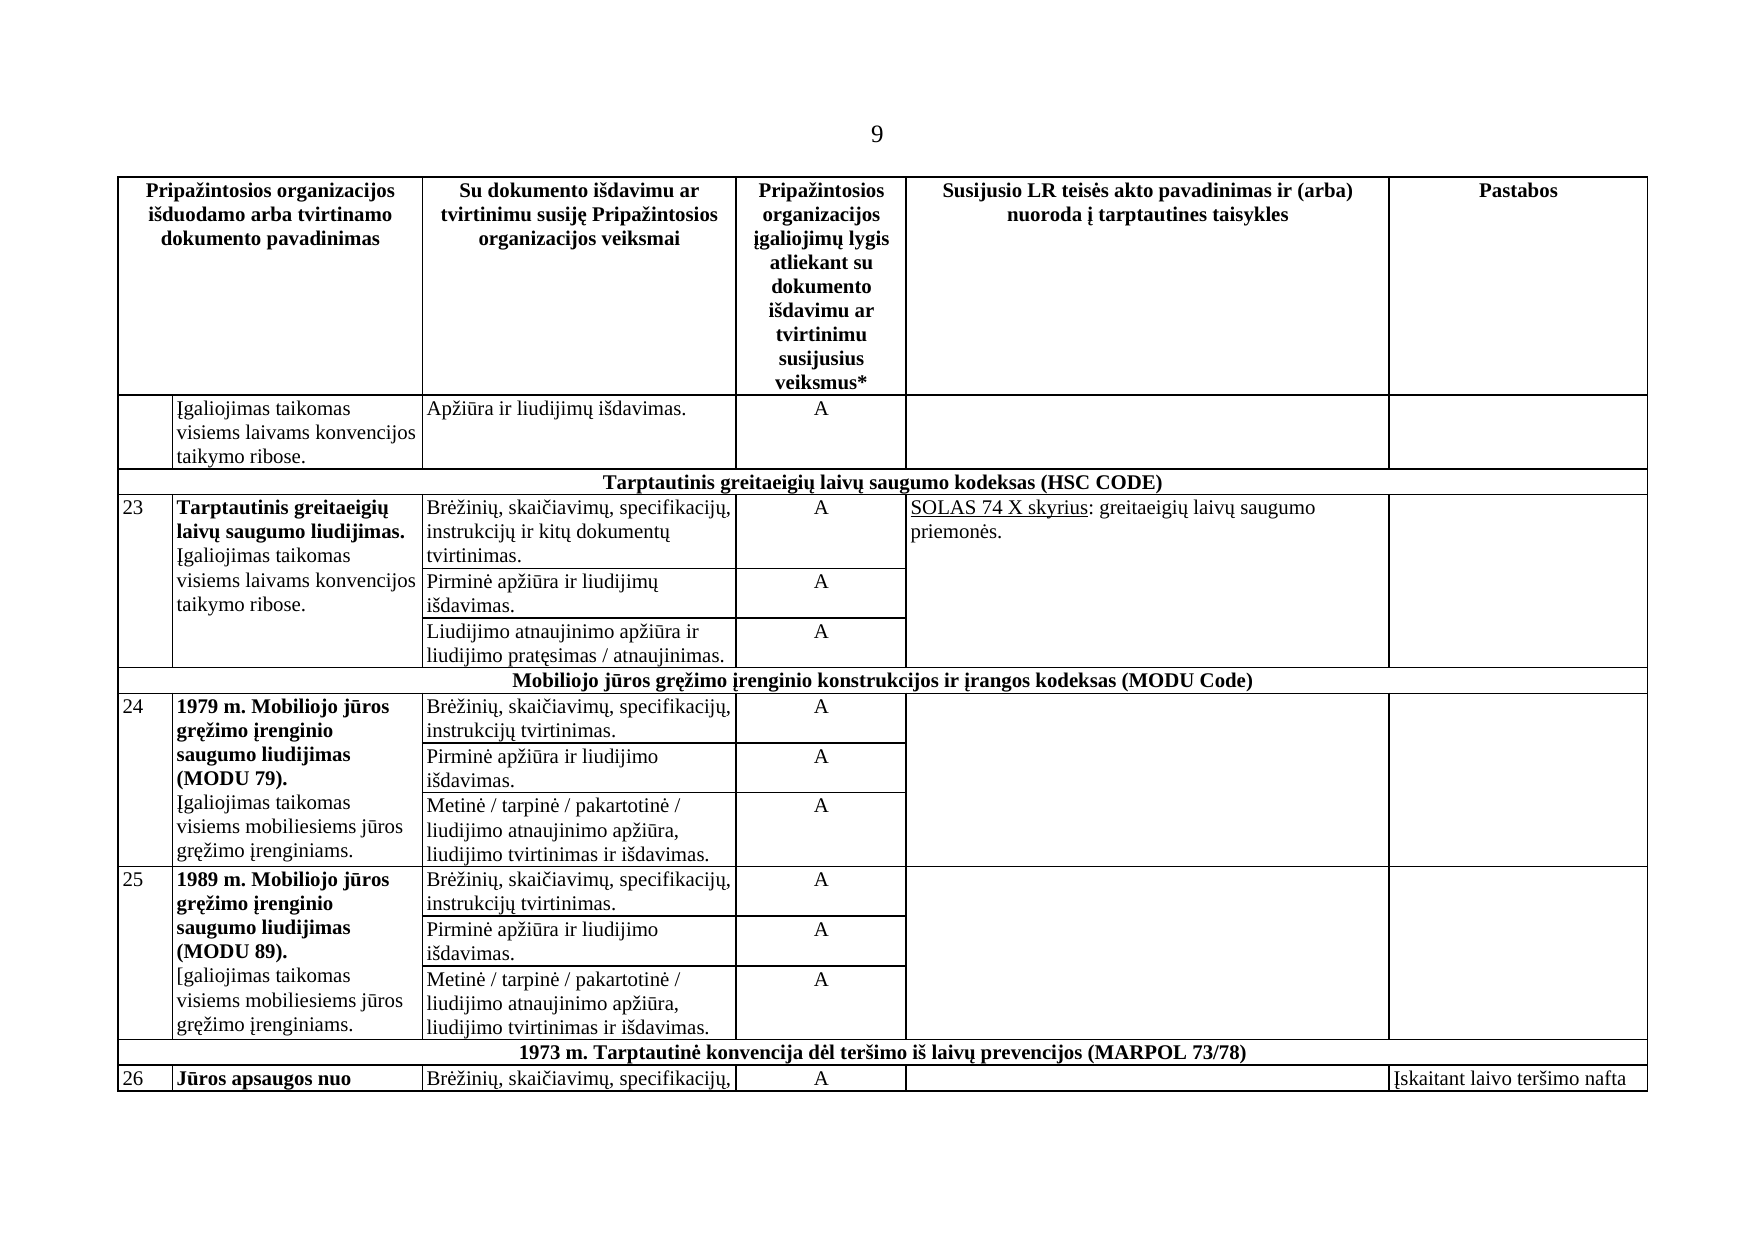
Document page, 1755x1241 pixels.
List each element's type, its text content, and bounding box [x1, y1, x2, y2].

table_cell 1979 m. Mobiliojo jūros gręžimo įrenginio saugumo liudijimas (MODU 79). Įgaliojimas taikomas visiems mobiliesiems jūros gręžimo įrenginiams. [173, 694, 422, 866]
table_cell 26 [119, 1066, 172, 1090]
table_cell Įgaliojimas taikomas visiems laivams konvencijos taikymo ribose. [173, 396, 422, 468]
table_cell Brėžinių, skaičiavimų, specifikacijų, instrukcijų tvirtinimas. [423, 694, 735, 742]
table_cell 23 [119, 495, 172, 667]
table_cell Jūros apsaugos nuo [173, 1066, 422, 1090]
table_cell [1390, 867, 1647, 1039]
table_cell Apžiūra ir liudijimų išdavimas. [423, 396, 735, 468]
table_header Pripažintosios organizacijos įgaliojimų lygis atliekant su dokumento išdavimu ar tvirtinimu susijusius veiksmus* [737, 178, 905, 394]
table_cell A [737, 793, 905, 866]
table_cell A [737, 694, 905, 742]
table_header Pripažintosios organizacijos išduodamo arba tvirtinamo dokumento pavadinimas [119, 178, 422, 394]
table_cell [1390, 396, 1647, 468]
table_cell Brėžinių, skaičiavimų, specifikacijų, instrukcijų tvirtinimas. [423, 867, 735, 915]
table_cell 1973 m. Tarptautinė konvencija dėl teršimo iš laivų prevencijos (MARPOL 73/78) [119, 1040, 1647, 1064]
table_cell A [737, 917, 905, 965]
table_cell Pirminė apžiūra ir liudijimų išdavimas. [423, 569, 735, 617]
table_cell 25 [119, 867, 172, 1039]
table_cell Mobiliojo jūros gręžimo įrenginio konstrukcijos ir įrangos kodeksas (MODU Code) [119, 668, 1647, 692]
table_header Su dokumento išdavimu ar tvirtinimu susiję Pripažintosios organizacijos veiksmai [423, 178, 735, 394]
table_cell A [737, 495, 905, 567]
table_cell 24 [119, 694, 172, 866]
table_cell A [737, 619, 905, 667]
table_cell A [737, 967, 905, 1039]
table_cell A [737, 396, 905, 468]
table_cell Tarptautinis greitaeigių laivų saugumo liudijimas. Įgaliojimas taikomas visiems laivams konvencijos taikymo ribose. [173, 495, 422, 667]
table_cell A [737, 569, 905, 617]
table_header Pastabos [1390, 178, 1647, 394]
table_cell Pirminė apžiūra ir liudijimo išdavimas. [423, 917, 735, 965]
table_cell [907, 396, 1388, 468]
table_cell 1989 m. Mobiliojo jūros gręžimo įrenginio saugumo liudijimas (MODU 89). [galiojimas taikomas visiems mobiliesiems jūros gręžimo įrenginiams. [173, 867, 422, 1039]
table_cell Metinė / tarpinė / pakartotinė / liudijimo atnaujinimo apžiūra, liudijimo tvirtinimas ir išdavimas. [423, 793, 735, 866]
table_cell [119, 396, 172, 468]
table_cell Pirminė apžiūra ir liudijimo išdavimas. [423, 744, 735, 792]
table_cell Brėžinių, skaičiavimų, specifikacijų, [423, 1066, 735, 1090]
table_cell A [737, 744, 905, 792]
table_cell Metinė / tarpinė / pakartotinė / liudijimo atnaujinimo apžiūra, liudijimo tvirtinimas ir išdavimas. [423, 967, 735, 1039]
table_cell A [737, 1066, 905, 1090]
table_header Susijusio LR teisės akto pavadinimas ir (arba) nuoroda į tarptautines taisykles [907, 178, 1388, 394]
table_cell A [737, 867, 905, 915]
table_cell [1390, 495, 1647, 667]
table_cell [907, 867, 1388, 1039]
table_cell Įskaitant laivo teršimo nafta [1390, 1066, 1647, 1090]
table_cell Brėžinių, skaičiavimų, specifikacijų, instrukcijų ir kitų dokumentų tvirtinimas. [423, 495, 735, 567]
table_cell Liudijimo atnaujinimo apžiūra ir liudijimo pratęsimas / atnaujinimas. [423, 619, 735, 667]
table_cell [907, 694, 1388, 866]
table_cell [1390, 694, 1647, 866]
table_cell [907, 1066, 1388, 1090]
table_cell SOLAS 74 X skyrius: greitaeigių laivų saugumo priemonės. [907, 495, 1388, 667]
table_cell Tarptautinis greitaeigių laivų saugumo kodeksas (HSC CODE) [119, 470, 1647, 494]
